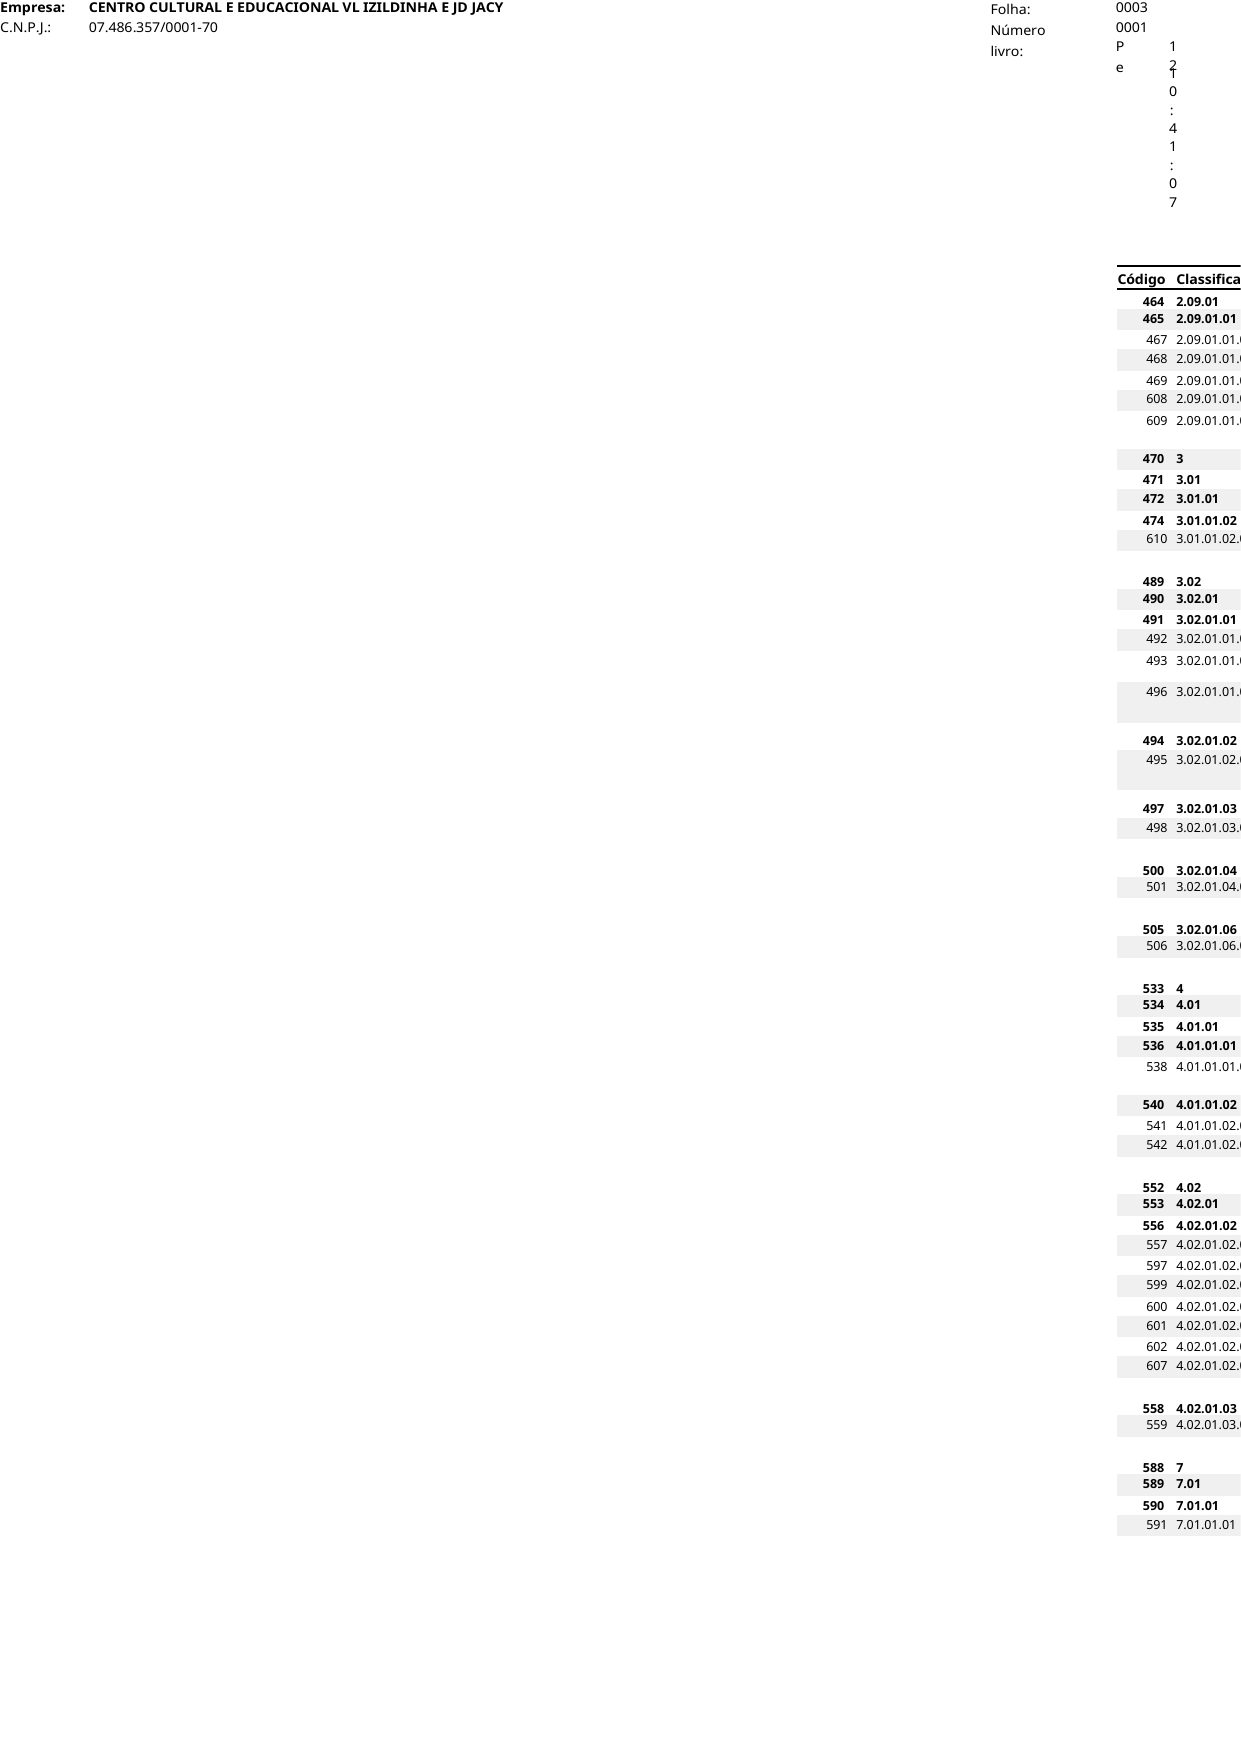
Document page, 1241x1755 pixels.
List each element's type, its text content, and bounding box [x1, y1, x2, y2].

table_cell 497 [1117, 790, 1171, 818]
table_cell 3.02.01 [1171, 589, 1241, 610]
table_cell 4.02.01.02.00007 [1171, 1337, 1241, 1356]
table_cell 500 [1117, 839, 1171, 877]
table_cell 590 [1117, 1496, 1171, 1515]
table_cell 490 [1117, 589, 1171, 610]
table_cell 534 [1117, 995, 1171, 1017]
table_cell 4.01.01.02 [1171, 1095, 1241, 1116]
table_cell Classificação [1171, 267, 1241, 288]
table_cell 3.02.01.02.00001 [1171, 750, 1241, 790]
table_cell 609 [1117, 411, 1171, 449]
table_cell 4.02.01.02 [1171, 1216, 1241, 1235]
table_cell 538 [1117, 1057, 1171, 1095]
table_cell 495 [1117, 750, 1171, 790]
table_cell 4.02.01.02.00002 [1171, 1256, 1241, 1275]
table_cell 498 [1117, 818, 1171, 839]
table_cell 608 [1117, 390, 1171, 411]
table_cell 2.09.01.01.00005 [1171, 390, 1241, 411]
table_cell 3.02.01.02 [1171, 723, 1241, 750]
table_cell 474 [1117, 511, 1171, 529]
table_cell 607 [1117, 1356, 1171, 1378]
table_cell 542 [1117, 1135, 1171, 1157]
table_cell 2.09.01.01.00006 [1171, 411, 1241, 449]
table_cell Código [1117, 267, 1171, 288]
table_cell 3.02.01.01.00001 [1171, 629, 1241, 651]
table_cell 505 [1117, 899, 1171, 936]
table_cell 600 [1117, 1297, 1171, 1316]
table_cell 535 [1117, 1017, 1171, 1036]
table_cell 489 [1117, 551, 1171, 589]
table_cell 3 [1171, 449, 1241, 470]
table_cell 491 [1117, 610, 1171, 629]
text C.N.P.J.: [0, 18, 67, 37]
table_cell 3.01.01.02.00003 [1171, 530, 1241, 551]
text 07.486.357/0001-70 [89, 18, 531, 37]
table_cell 501 [1117, 877, 1171, 898]
table_cell 3.02.01.06.00001 [1171, 936, 1241, 958]
table_cell 3.02.01.01 [1171, 610, 1241, 629]
table_cell 4.01.01 [1171, 1017, 1241, 1036]
table_cell 3.01.01 [1171, 489, 1241, 511]
table_cell 3.02.01.01.00002 [1171, 651, 1241, 682]
table_header [1117, 223, 1241, 265]
table_cell 468 [1117, 349, 1171, 371]
table_cell 4.01.01.02.00001 [1171, 1116, 1241, 1135]
table_cell 533 [1117, 958, 1171, 995]
table_cell 464 [1117, 290, 1171, 309]
table_cell 3.02.01.03 [1171, 790, 1241, 818]
text CENTRO CULTURAL E EDUCACIONAL VL IZILDINHA E JD JACY [89, 0, 531, 16]
table_cell 540 [1117, 1095, 1171, 1116]
table_cell 3.02.01.01.00003 [1171, 682, 1241, 723]
table_cell 7 [1171, 1437, 1241, 1474]
text 10:41:07 [1169, 131, 1174, 211]
table_cell 2.09.01 [1171, 290, 1241, 309]
table_cell 7.01.01 [1171, 1496, 1241, 1515]
table_cell 589 [1117, 1474, 1171, 1496]
table_cell 4.02.01.02.00008 [1171, 1356, 1241, 1378]
table_cell 602 [1117, 1337, 1171, 1356]
text 10:41:07 [1169, 64, 1174, 130]
table_cell 4.02.01 [1171, 1194, 1241, 1216]
table_cell 2.09.01.01.00003 [1171, 349, 1241, 371]
table_cell 591 [1117, 1515, 1171, 1536]
table_cell 557 [1117, 1235, 1171, 1256]
table_cell 4 [1171, 958, 1241, 995]
table_cell 601 [1117, 1316, 1171, 1337]
table_cell 556 [1117, 1216, 1171, 1235]
table_cell 3.02.01.03.00001 [1171, 818, 1241, 839]
table_cell 4.01.01.01.00002 [1171, 1057, 1241, 1095]
table_cell 588 [1117, 1437, 1171, 1474]
table_cell 552 [1117, 1157, 1171, 1194]
table_cell 2.09.01.01.00002 [1171, 330, 1241, 349]
table_cell 2.09.01.01 [1171, 309, 1241, 330]
table_cell 506 [1117, 936, 1171, 958]
table_cell 4.02.01.03.00001 [1171, 1415, 1241, 1437]
table_cell 4.01.01.01 [1171, 1036, 1241, 1057]
table_cell 2.09.01.01.00004 [1171, 371, 1241, 389]
table_cell 467 [1117, 330, 1171, 349]
table_cell 3.02.01.06 [1171, 899, 1241, 936]
table_cell 4.02.01.02.00004 [1171, 1275, 1241, 1297]
table_cell 7.01.01.01 [1171, 1515, 1241, 1536]
table_cell 471 [1117, 470, 1171, 489]
table_cell 470 [1117, 449, 1171, 470]
table_cell 541 [1117, 1116, 1171, 1135]
text 0001 [1116, 18, 1159, 37]
table_cell 496 [1117, 682, 1171, 723]
table_cell 492 [1117, 629, 1171, 651]
table_cell 4.02.01.02.00005 [1171, 1297, 1241, 1316]
text 0003 [1116, 0, 1159, 16]
text Folha: Número livro: [990, 0, 1076, 60]
table_cell 4.01.01.02.00002 [1171, 1135, 1241, 1157]
table_cell 493 [1117, 651, 1171, 682]
text Empresa: [0, 0, 67, 16]
table_cell 559 [1117, 1415, 1171, 1437]
table_cell 3.02.01.04 [1171, 839, 1241, 877]
table_cell 472 [1117, 489, 1171, 511]
table_cell 4.02.01.02.00001 [1171, 1235, 1241, 1256]
table_cell 597 [1117, 1256, 1171, 1275]
table_cell 465 [1117, 309, 1171, 330]
table_cell 536 [1117, 1036, 1171, 1057]
table_cell 4.02 [1171, 1157, 1241, 1194]
table_cell 599 [1117, 1275, 1171, 1297]
table_cell 4.01 [1171, 995, 1241, 1017]
table_cell 469 [1117, 371, 1171, 389]
table_cell 7.01 [1171, 1474, 1241, 1496]
table_cell 4.02.01.02.00006 [1171, 1316, 1241, 1337]
table_cell 558 [1117, 1378, 1171, 1415]
table_cell 3.02 [1171, 551, 1241, 589]
table_cell 494 [1117, 723, 1171, 750]
table_cell 3.01.01.02 [1171, 511, 1241, 529]
table_cell 553 [1117, 1194, 1171, 1216]
table_cell 3.01 [1171, 470, 1241, 489]
table_cell 3.02.01.04.00001 [1171, 877, 1241, 898]
table_cell 4.02.01.03 [1171, 1378, 1241, 1415]
table_cell 610 [1117, 530, 1171, 551]
